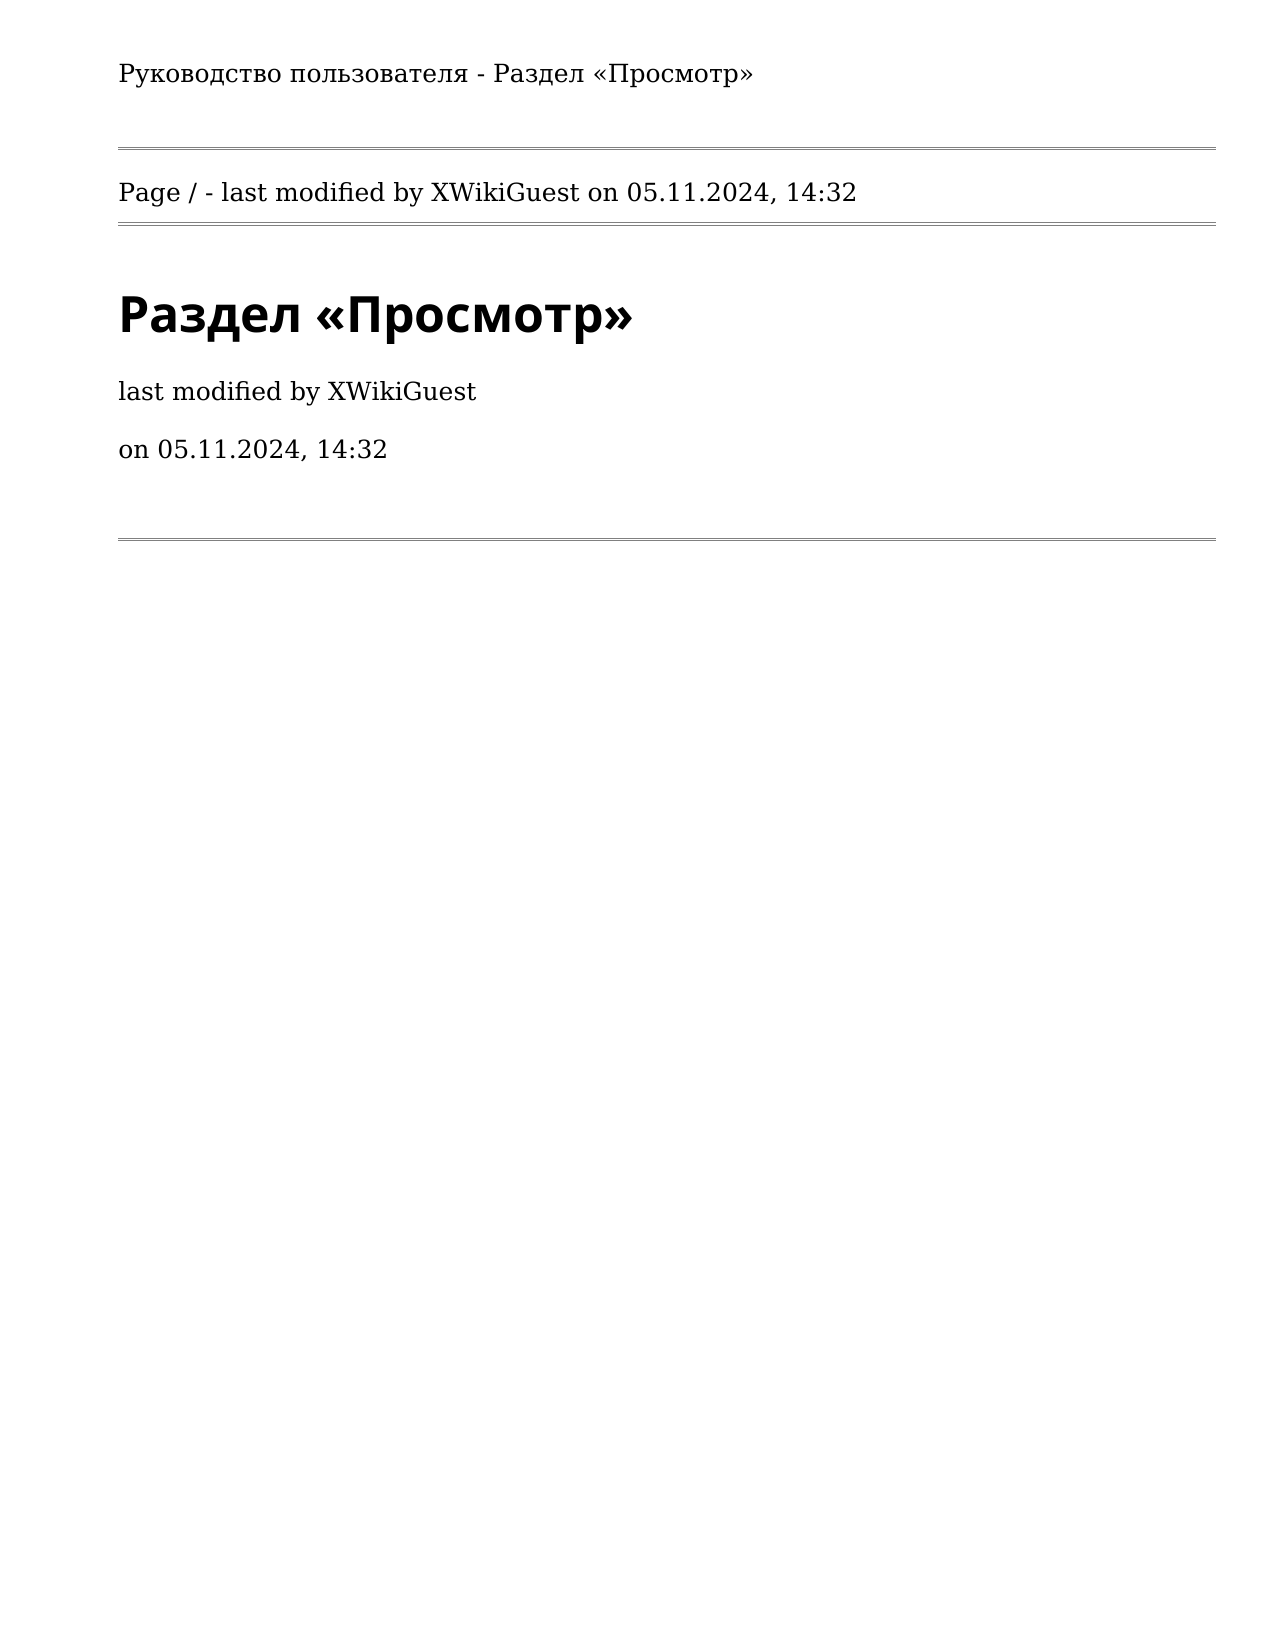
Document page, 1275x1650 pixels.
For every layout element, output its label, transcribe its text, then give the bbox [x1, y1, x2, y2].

text Руководство пользователя - Раздел «Просмотр» [118, 59, 1216, 88]
text on 05.11.2024, 14:32 [118, 435, 1216, 464]
text Page / - last modified by XWikiGuest on 05.11.2024, 14:32 [118, 179, 1216, 208]
text last modified by XWikiGuest [118, 377, 1216, 406]
subtitle Раздел «Просмотр» [118, 279, 1216, 347]
